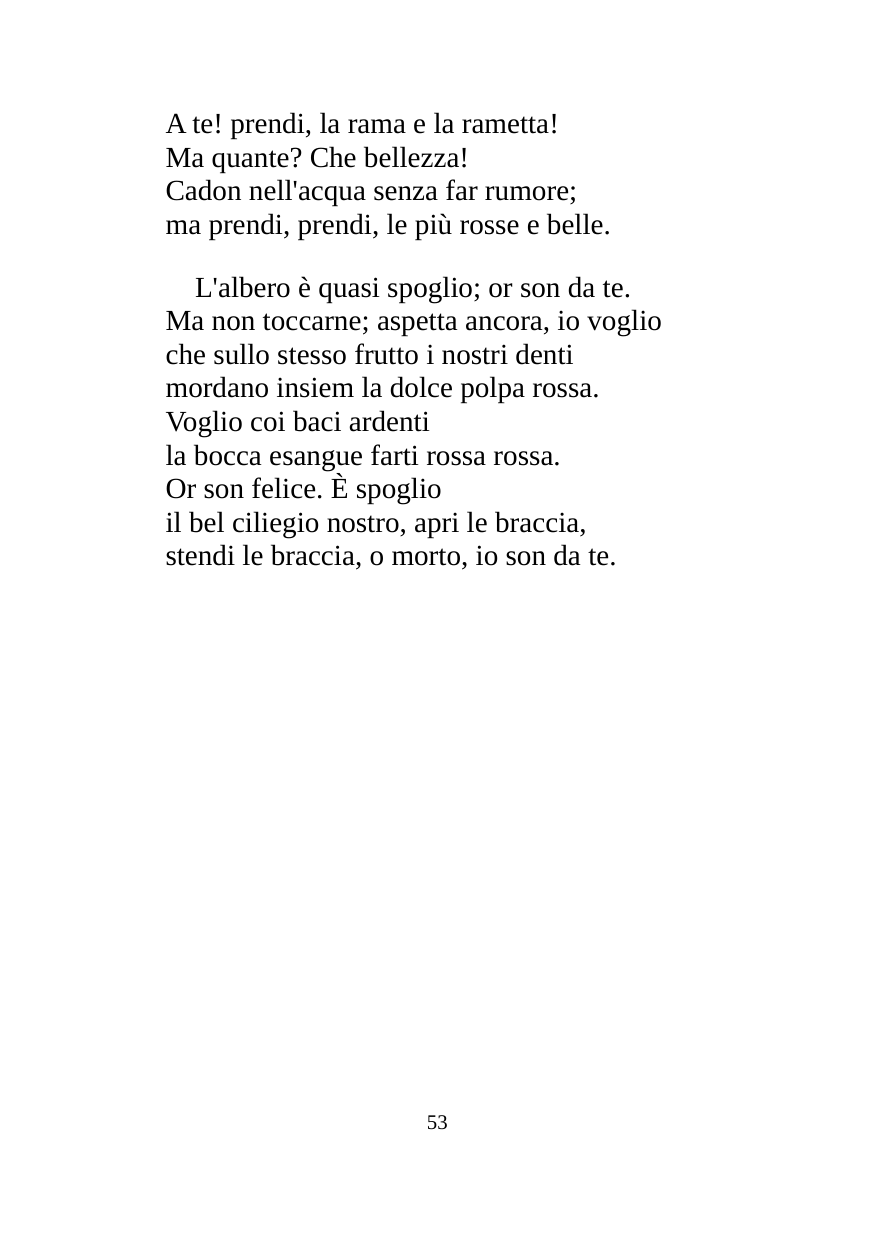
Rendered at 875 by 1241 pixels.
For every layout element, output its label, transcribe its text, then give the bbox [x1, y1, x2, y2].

text A te! prendi, la rama e la rametta! Ma quante? Che bellezza! Cadon nell'acqua senza far rumore; ma prendi, prendi, le più rosse e belle. [165, 106, 768, 240]
text L'albero è quasi spoglio; or son da te. Ma non toccarne; aspetta ancora, io voglio che sullo stesso frutto i nostri denti mordano insiem la dolce polpa rossa. Voglio coi baci ardenti la bocca esangue farti rossa rossa. Or son felice. È spoglio il bel ciliegio nostro, apri le braccia, stendi le braccia, o morto, io son da te. [165, 270, 768, 572]
